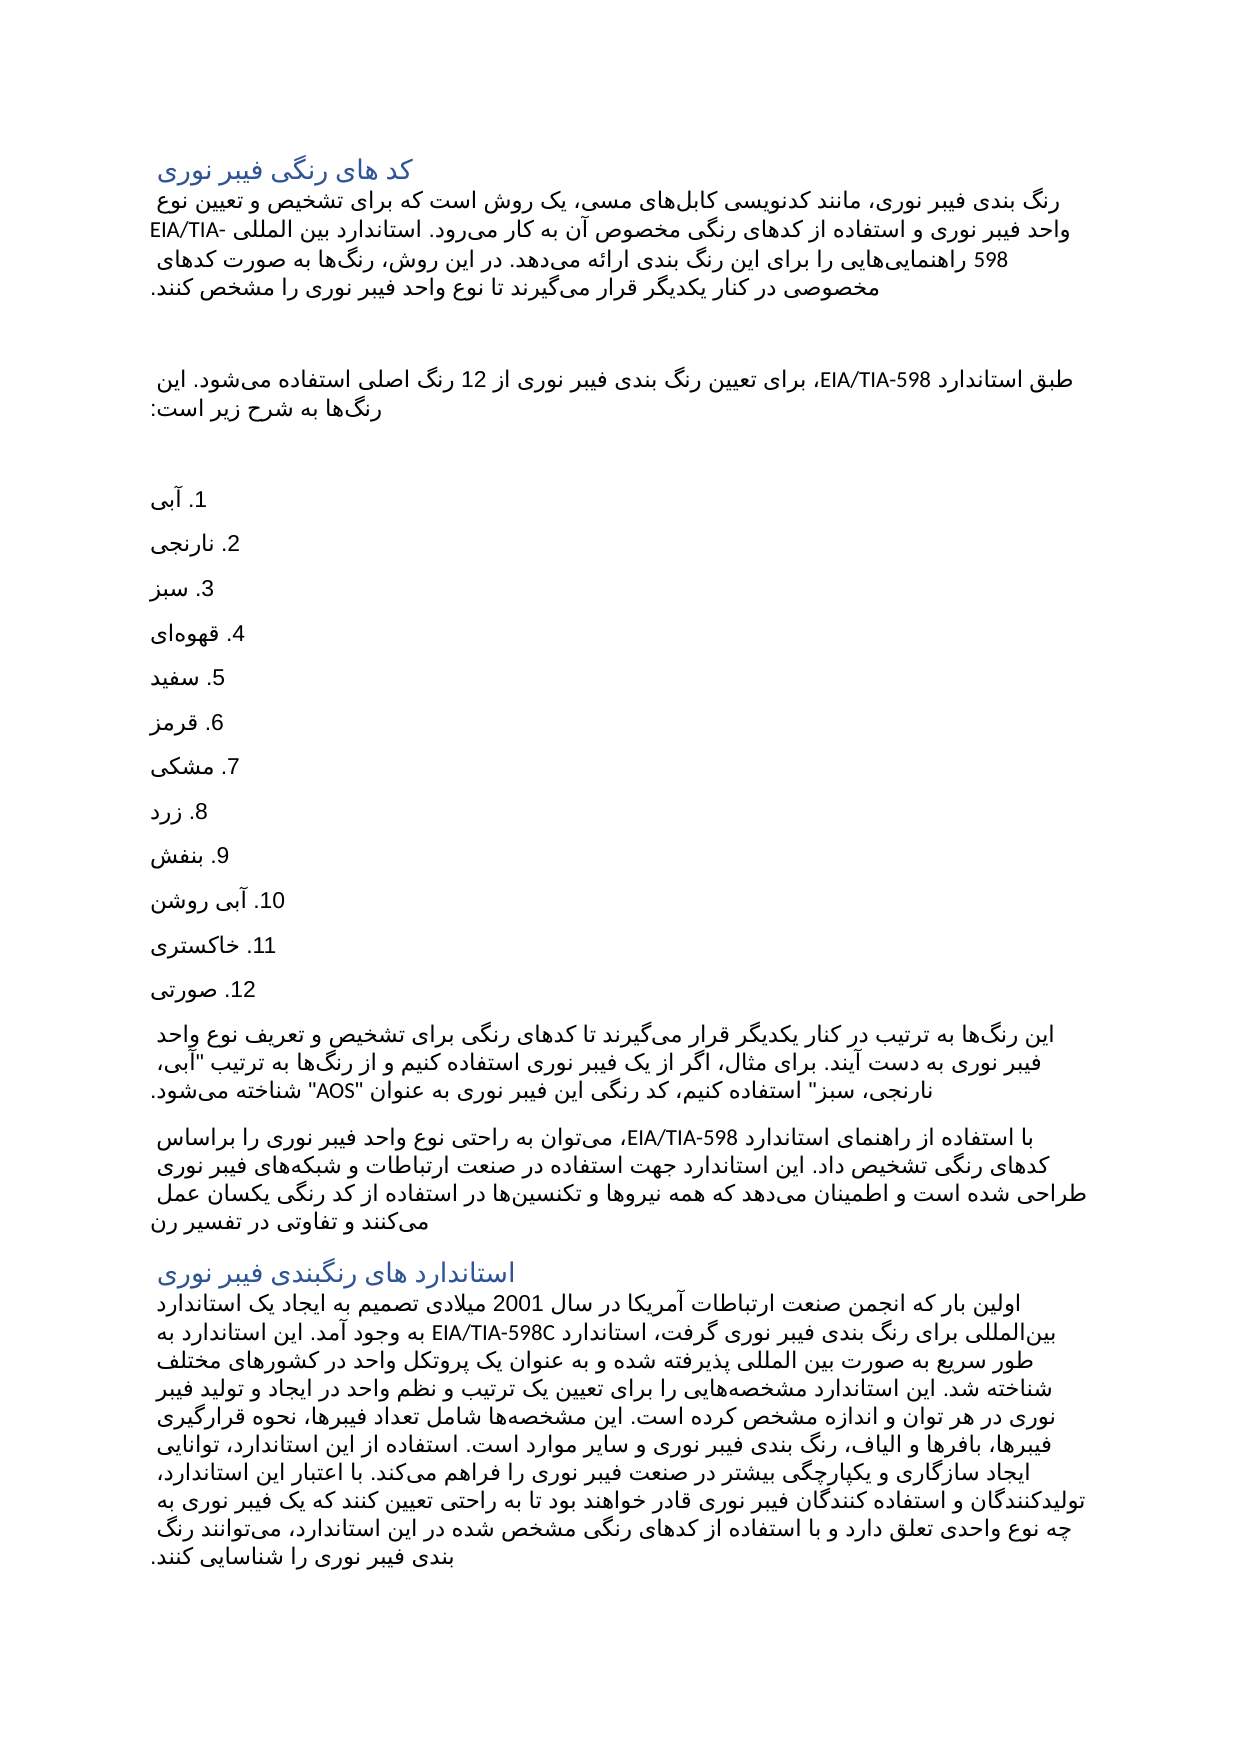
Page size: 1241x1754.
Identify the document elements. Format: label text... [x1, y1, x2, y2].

text 2. نارنجی [150, 530, 1090, 557]
text 5. سفید [150, 664, 1090, 690]
text طبق استاندارد EIA/TIA-598، برای تعیین رنگ بندی فیبر نوری از 12 رنگ اصلی استفاده می‌شود. این رنگ‌ها به شرح زیر است: [150, 365, 1090, 421]
text 1. آبی [150, 486, 1090, 512]
subtitle استاندارد های رنگبندی فیبر نوری [150, 1257, 1090, 1288]
text 10. آبی روشن [150, 887, 1090, 913]
text 8. زرد [150, 798, 1090, 824]
text این رنگ‌ها به ترتیب در کنار یکدیگر قرار می‌گیرند تا کدهای رنگی برای تشخیص و تعریف نوع واحد فیبر نوری به دست آیند. برای مثال، اگر از یک فیبر نوری استفاده کنیم و از رنگ‌ها به ترتیب "آبی، نارنجی، سبز" استفاده کنیم، کد رنگی این فیبر نوری به عنوان "AOS" شناخته می‌شود. [150, 1021, 1090, 1104]
text 12. صورتی [150, 976, 1090, 1002]
text 6. قرمز [150, 709, 1090, 735]
text 4. قهوه‌ای [150, 619, 1090, 646]
text 3. سبز [150, 575, 1090, 601]
text اولین بار که انجمن صنعت ارتباطات آمریکا در سال 2001 میلادی تصمیم به ایجاد یک استاندارد بین‌المللی برای رنگ بندی فیبر نوری گرفت، استاندارد EIA/TIA-598C به وجود آمد. این استاندارد به طور سریع به صورت بین المللی پذیرفته شده و به عنوان یک پروتکل واحد در کشورهای مختلف شناخته شد. این استاندارد مشخصه‌هایی را برای تعیین یک ترتیب و نظم واحد در ایجاد و تولید فیبر نوری در هر توان و اندازه مشخص کرده است. این مشخصه‌ها شامل تعداد فیبرها، نحوه قرارگیری فیبرها، بافرها و الیاف، رنگ بندی فیبر نوری و سایر موارد است. استفاده از این استاندارد، توانایی ایجاد سازگاری و یکپارچگی بیشتر در صنعت فیبر نوری را فراهم می‌کند. با اعتبار این استاندارد، تولیدکنندگان و استفاده کنندگان فیبر نوری قادر خواهند بود تا به راحتی تعیین کنند که یک فیبر نوری به چه نوع واحدی تعلق دارد و با استفاده از کدهای رنگی مشخص شده در این استاندارد، می‌توانند رنگ بندی فیبر نوری را شناسایی کنند. [150, 1290, 1090, 1569]
subtitle کد های رنگی فیبر نوری [150, 154, 1090, 185]
text 9. بنفش [150, 842, 1090, 869]
text با استفاده از راهنمای استاندارد EIA/TIA-598، می‌توان به راحتی نوع واحد فیبر نوری را براساس کدهای رنگی تشخیص داد. این استاندارد جهت استفاده در صنعت ارتباطات و شبکه‌های فیبر نوری طراحی شده است و اطمینان می‌دهد که همه نیروها و تکنسین‌ها در استفاده از کد رنگی یکسان عمل می‌کنند و تفاوتی در تفسیر رن [150, 1123, 1090, 1235]
text رنگ بندی فیبر نوری، مانند کدنویسی کابل‌های مسی، یک روش است که برای تشخیص و تعیین نوع واحد فیبر نوری و استفاده از کدهای رنگی مخصوص آن به کار می‌رود. استاندارد بین المللی EIA/TIA-598 راهنمایی‌هایی را برای این رنگ بندی ارائه می‌دهد. در این روش، رنگ‌ها به صورت کدهای مخصوصی در کنار یکدیگر قرار می‌گیرند تا نوع واحد فیبر نوری را مشخص کنند. [150, 187, 1090, 301]
text 7. مشکی [150, 753, 1090, 779]
text 11. خاکستری [150, 932, 1090, 958]
